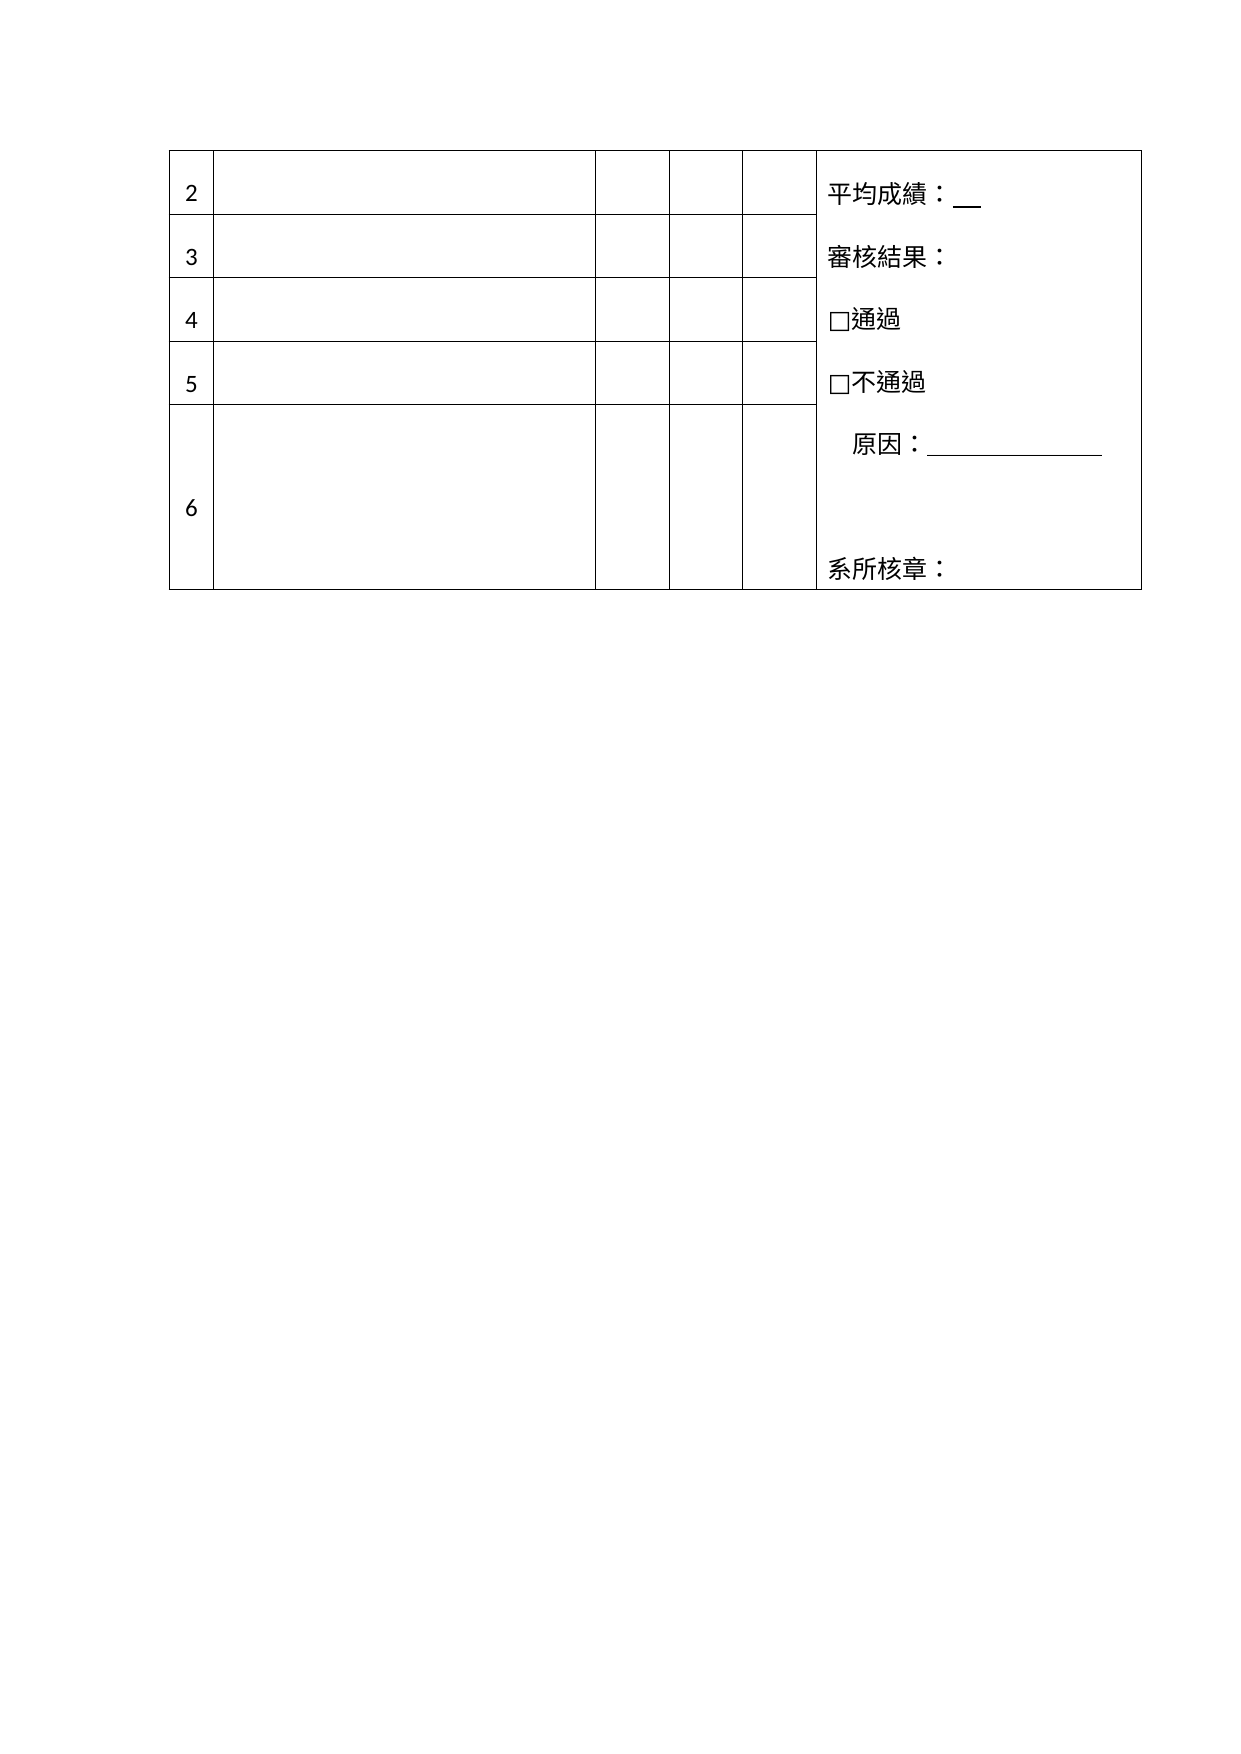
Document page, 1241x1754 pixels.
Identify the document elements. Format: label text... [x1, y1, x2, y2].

table_cell [596, 278, 669, 341]
table_cell 6 [170, 405, 213, 589]
table_cell [214, 215, 595, 277]
table_cell 2 [170, 151, 213, 214]
table_cell [743, 215, 816, 277]
table_cell 5 [170, 342, 213, 404]
table_cell [670, 151, 742, 214]
table_cell [670, 215, 742, 277]
table_cell [596, 151, 669, 214]
table_cell 3 [170, 215, 213, 277]
table_cell [596, 405, 669, 589]
table_cell [214, 278, 595, 341]
table_cell [214, 151, 595, 214]
table_cell [214, 342, 595, 404]
table_cell [596, 215, 669, 277]
table_cell [743, 278, 816, 341]
table_cell [743, 342, 816, 404]
table_cell [670, 405, 742, 589]
table_cell [214, 405, 595, 589]
table_cell 平均成績： 審核結果： □通過 □不通過 原因：＿＿＿＿＿＿＿ 系所核章： [817, 151, 1141, 589]
table_cell [743, 405, 816, 589]
table_cell [596, 342, 669, 404]
table_cell [670, 342, 742, 404]
table_cell [743, 151, 816, 214]
table_cell [670, 278, 742, 341]
table_cell 4 [170, 278, 213, 341]
